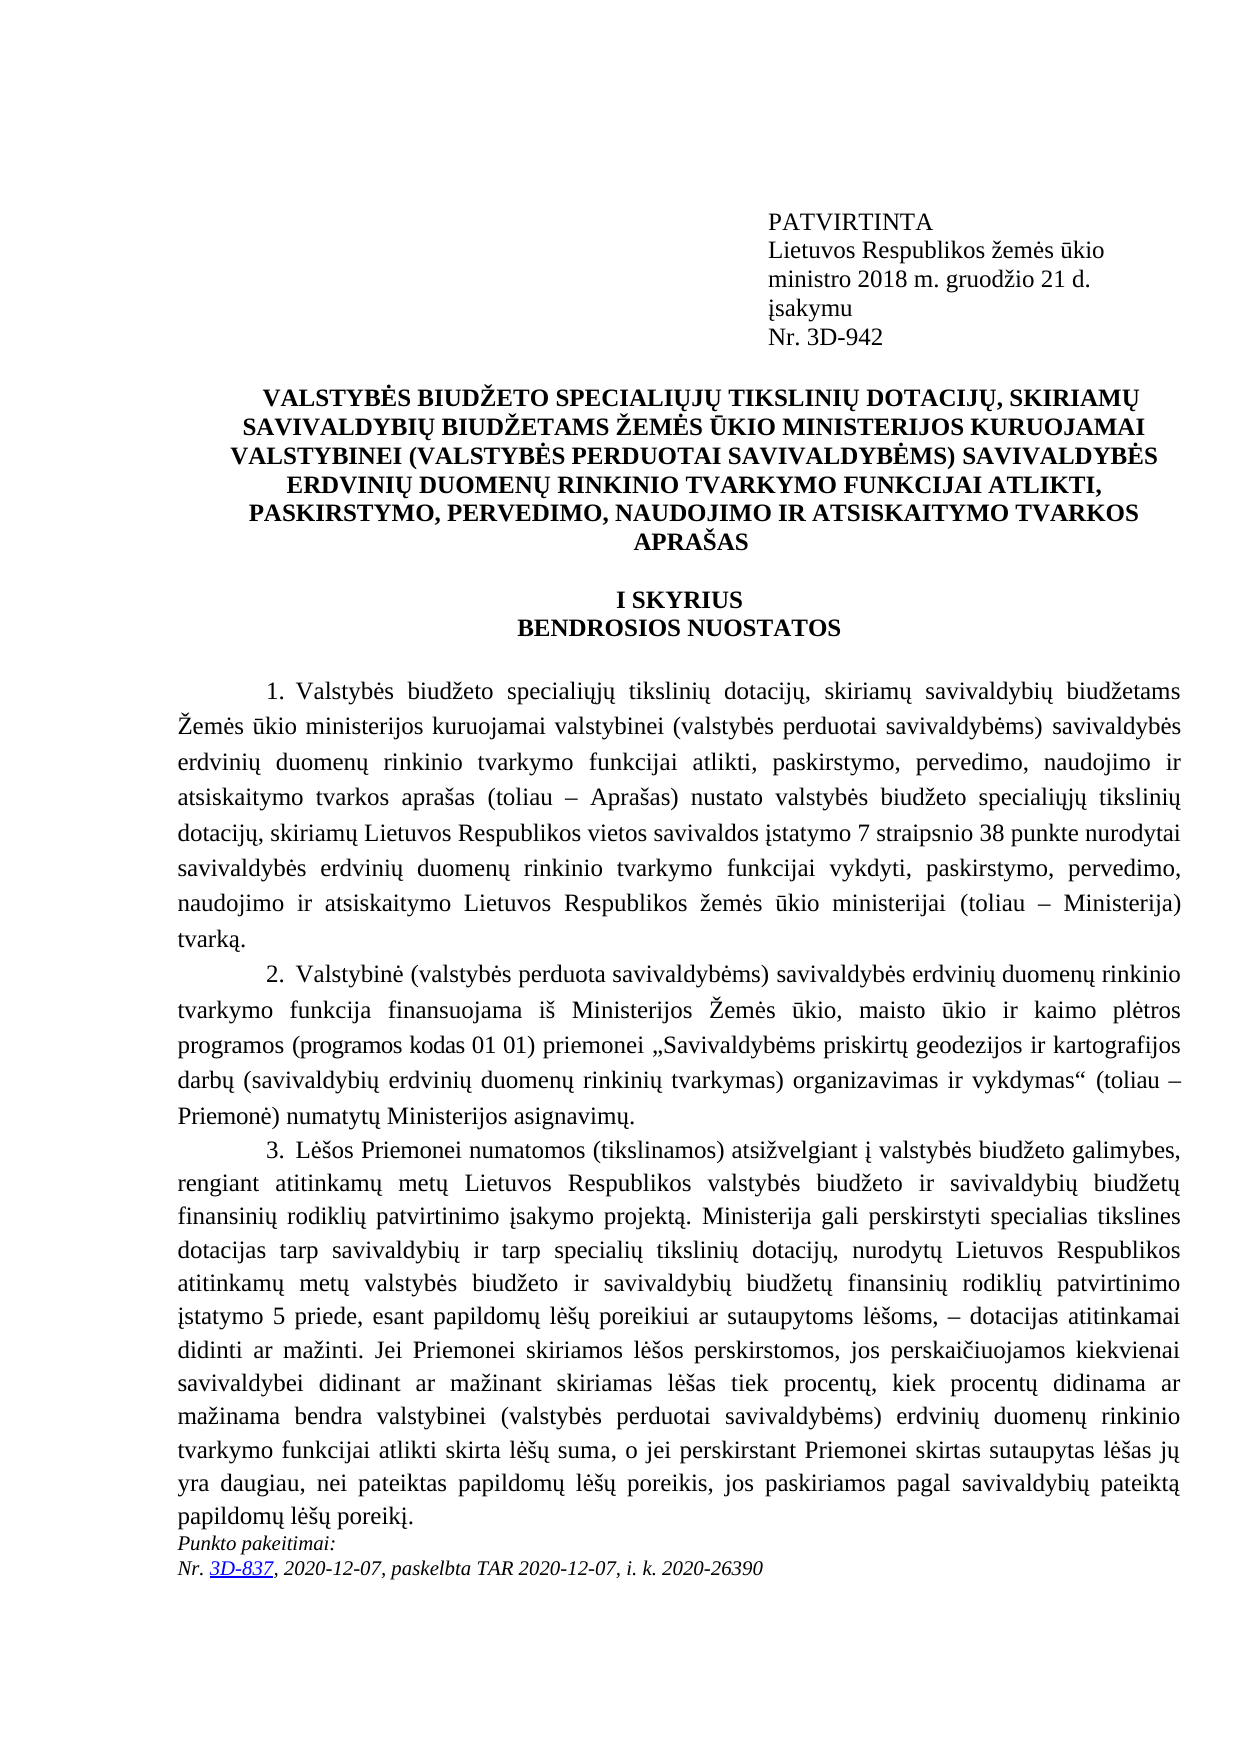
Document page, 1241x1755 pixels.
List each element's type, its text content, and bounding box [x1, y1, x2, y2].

text 1. Valstybės biudžeto specialiųjų tikslinių dotacijų, skiriamų savivaldybių biudžetams Žemės ūkio ministerijos kuruojamai valstybinei (valstybės perduotai savivaldybėms) savivaldybės erdvinių duomenų rinkinio tvarkymo funkcijai atlikti, paskirstymo, pervedimo, naudojimo ir atsiskaitymo tvarkos aprašas (toliau – Aprašas) nustato valstybės biudžeto specialiųjų tikslinių dotacijų, skiriamų Lietuvos Respublikos vietos savivaldos įstatymo 7 straipsnio 38 punkte nurodytai savivaldybės erdvinių duomenų rinkinio tvarkymo funkcijai vykdyti, paskirstymo, pervedimo, naudojimo ir atsiskaitymo Lietuvos Respublikos žemės ūkio ministerijai (toliau – Ministerija) tvarką. [177, 671, 1181, 954]
text Lietuvos Respublikos žemės ūkio [768, 235, 1181, 264]
text Punkto pakeitimai: [177, 1531, 1181, 1555]
text Nr. 3D-837, 2020-12-07, paskelbta TAR 2020-12-07, i. k. 2020-26390 [177, 1555, 1181, 1579]
text ministro 2018 m. gruodžio 21 d. įsakymu [768, 264, 1181, 322]
text Nr. 3D-942 [768, 322, 1181, 350]
text Patvirtinta [768, 207, 1181, 235]
text BENDROSIOS NUOSTATOS [177, 613, 1181, 642]
text VALSTYBĖS BIUDŽETO SPECIALIŲJŲ TIKSLINIŲ DOTACIJŲ, SKIRIAMŲ SAVIVALDYBIŲ BIUDŽETAMS ŽEMĖS ŪKIO MINISTERIJOS KURUOJAMAI VALSTYBINEI (VALSTYBĖS PERDUOTAI SAVIVALDYBĖMS) SAVIVALDYBĖS ERDVINIŲ DUOMENŲ RINKINIO TVARKYMO FUNKCIJAI ATLIKTI, PASKIRSTYMO, PERVEDIMO, NAUDOJIMO IR ATSISKAITYMO TVARKOS APRAŠAS [207, 383, 1181, 556]
text 2. Valstybinė (valstybės perduota savivaldybėms) savivaldybės erdvinių duomenų rinkinio tvarkymo funkcija finansuojama iš Ministerijos Žemės ūkio, maisto ūkio ir kaimo plėtros programos (programos kodas 01 01) priemonei „Savivaldybėms priskirtų geodezijos ir kartografijos darbų (savivaldybių erdvinių duomenų rinkinių tvarkymas) organizavimas ir vykdymas“ (toliau – Priemonė) numatytų Ministerijos asignavimų. [177, 954, 1181, 1131]
text 3. Lėšos Priemonei numatomos (tikslinamos) atsižvelgiant į valstybės biudžeto galimybes, rengiant atitinkamų metų Lietuvos Respublikos valstybės biudžeto ir savivaldybių biudžetų finansinių rodiklių patvirtinimo įsakymo projektą. Ministerija gali perskirstyti specialias tikslines dotacijas tarp savivaldybių ir tarp specialių tikslinių dotacijų, nurodytų Lietuvos Respublikos atitinkamų metų valstybės biudžeto ir savivaldybių biudžetų finansinių rodiklių patvirtinimo įstatymo 5 priede, esant papildomų lėšų poreikiui ar sutaupytoms lėšoms, – dotacijas atitinkamai didinti ar mažinti. Jei Priemonei skiriamos lėšos perskirstomos, jos perskaičiuojamos kiekvienai savivaldybei didinant ar mažinant skiriamas lėšas tiek procentų, kiek procentų didinama ar mažinama bendra valstybinei (valstybės perduotai savivaldybėms) erdvinių duomenų rinkinio tvarkymo funkcijai atlikti skirta lėšų suma, o jei perskirstant Priemonei skirtas sutaupytas lėšas jų yra daugiau, nei pateiktas papildomų lėšų poreikis, jos paskiriamos pagal savivaldybių pateiktą papildomų lėšų poreikį. [177, 1131, 1181, 1531]
text I SKYRIUS [177, 585, 1181, 613]
